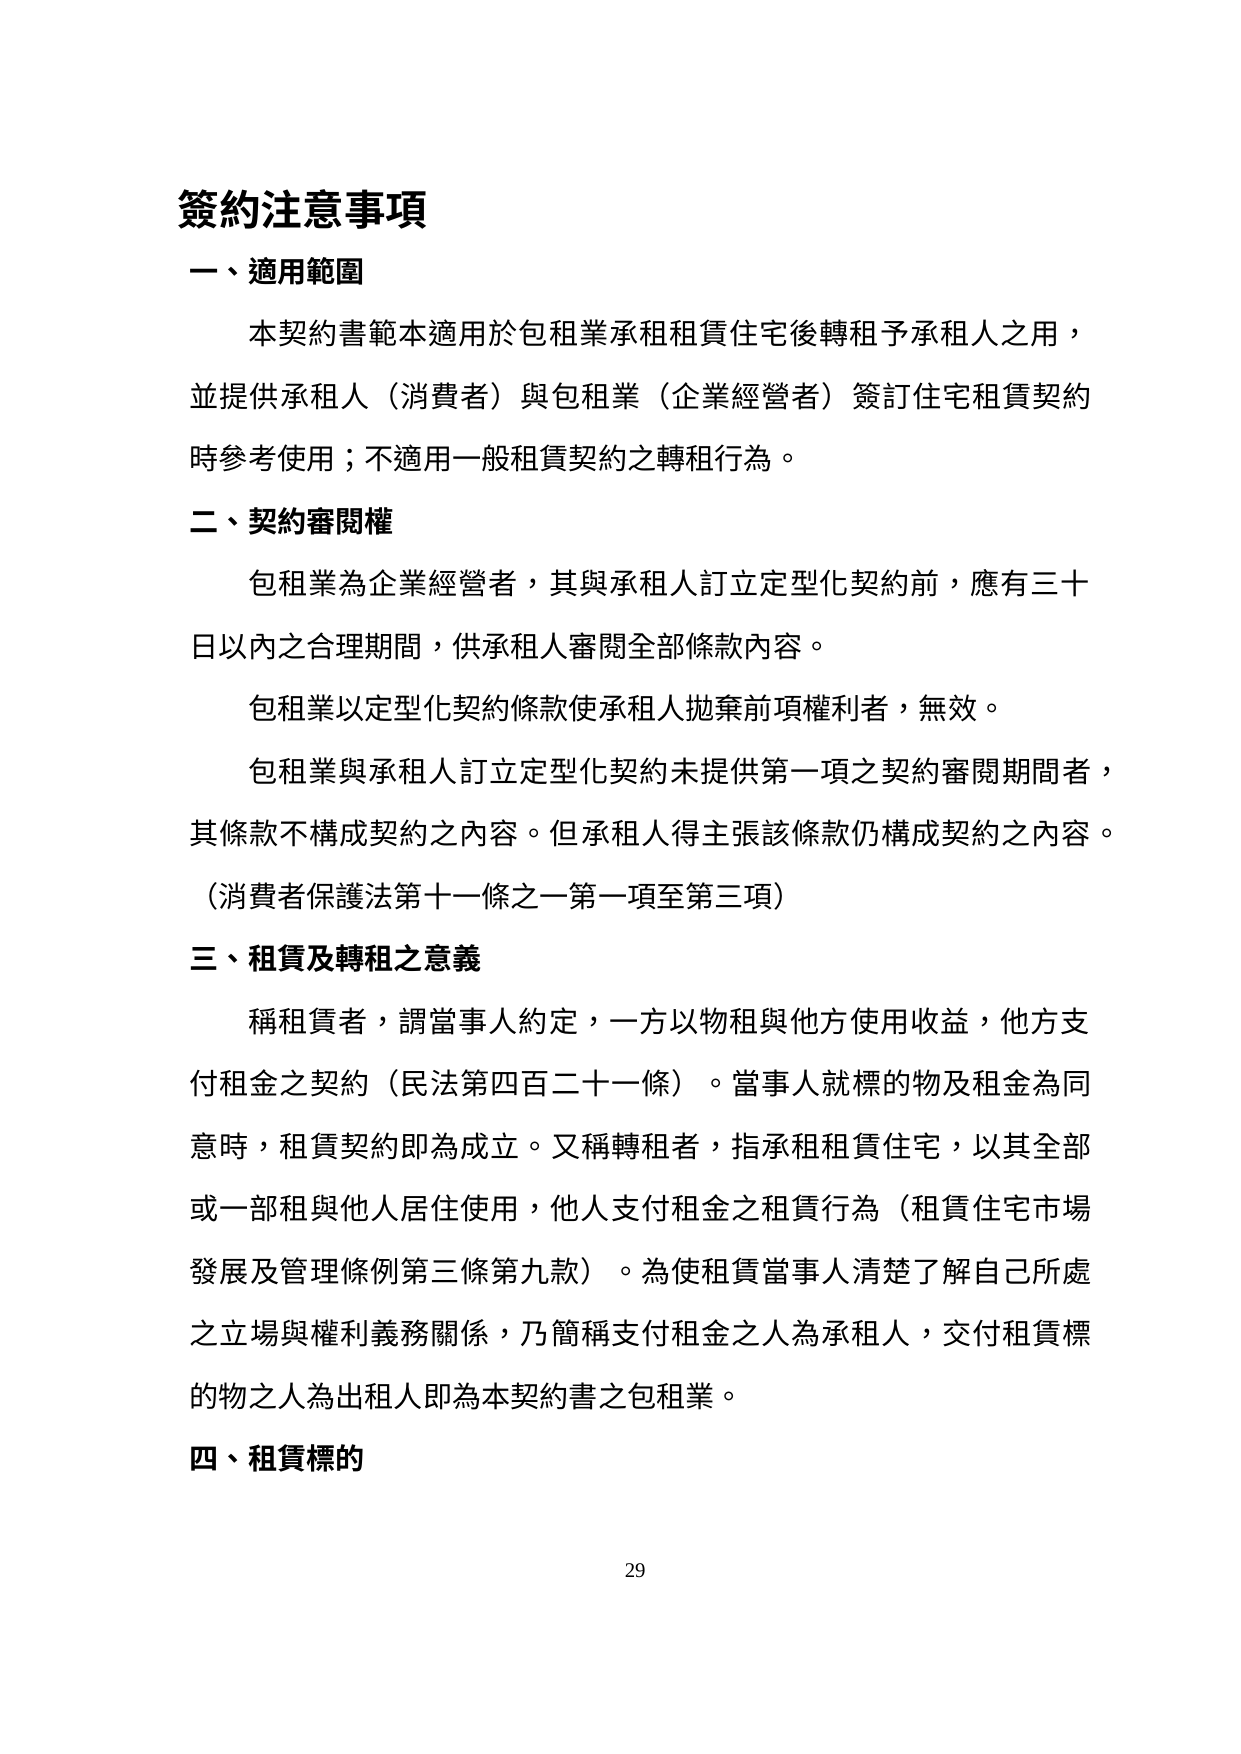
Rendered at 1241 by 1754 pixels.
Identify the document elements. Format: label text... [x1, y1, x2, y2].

text 包租業與承租人訂立定型化契約未提供第一項之契約審閱期間者，其條款不構成契約之內容。但承租人得主張該條款仍構成契約之內容。（消費者保護法第十一條之一第一項至第三項） [189, 728, 1092, 915]
text 三、租賃及轉租之意義 [189, 915, 1092, 978]
text 包租業以定型化契約條款使承租人拋棄前項權利者，無效。 [189, 665, 1092, 728]
text 一、適用範圍 [189, 228, 1092, 290]
text 包租業為企業經營者，其與承租人訂立定型化契約前，應有三十日以內之合理期間，供承租人審閱全部條款內容。 [189, 540, 1092, 665]
text 四、租賃標的 [189, 1415, 1092, 1478]
text 本契約書範本適用於包租業承租租賃住宅後轉租予承租人之用，並提供承租人（消費者）與包租業（企業經營者）簽訂住宅租賃契約時參考使用；不適用一般租賃契約之轉租行為。 [189, 290, 1092, 478]
text 稱租賃者，謂當事人約定，一方以物租與他方使用收益，他方支付租金之契約（民法第四百二十一條）。當事人就標的物及租金為同意時，租賃契約即為成立。又稱轉租者，指承租租賃住宅，以其全部或一部租與他人居住使用，他人支付租金之租賃行為（租賃住宅市場發展及管理條例第三條第九款）。為使租賃當事人清楚了解自己所處之立場與權利義務關係，乃簡稱支付租金之人為承租人，交付租賃標的物之人為出租人即為本契約書之包租業。 [189, 978, 1092, 1415]
text 簽約注意事項 [177, 165, 1075, 228]
text 二、契約審閱權 [189, 478, 1092, 540]
